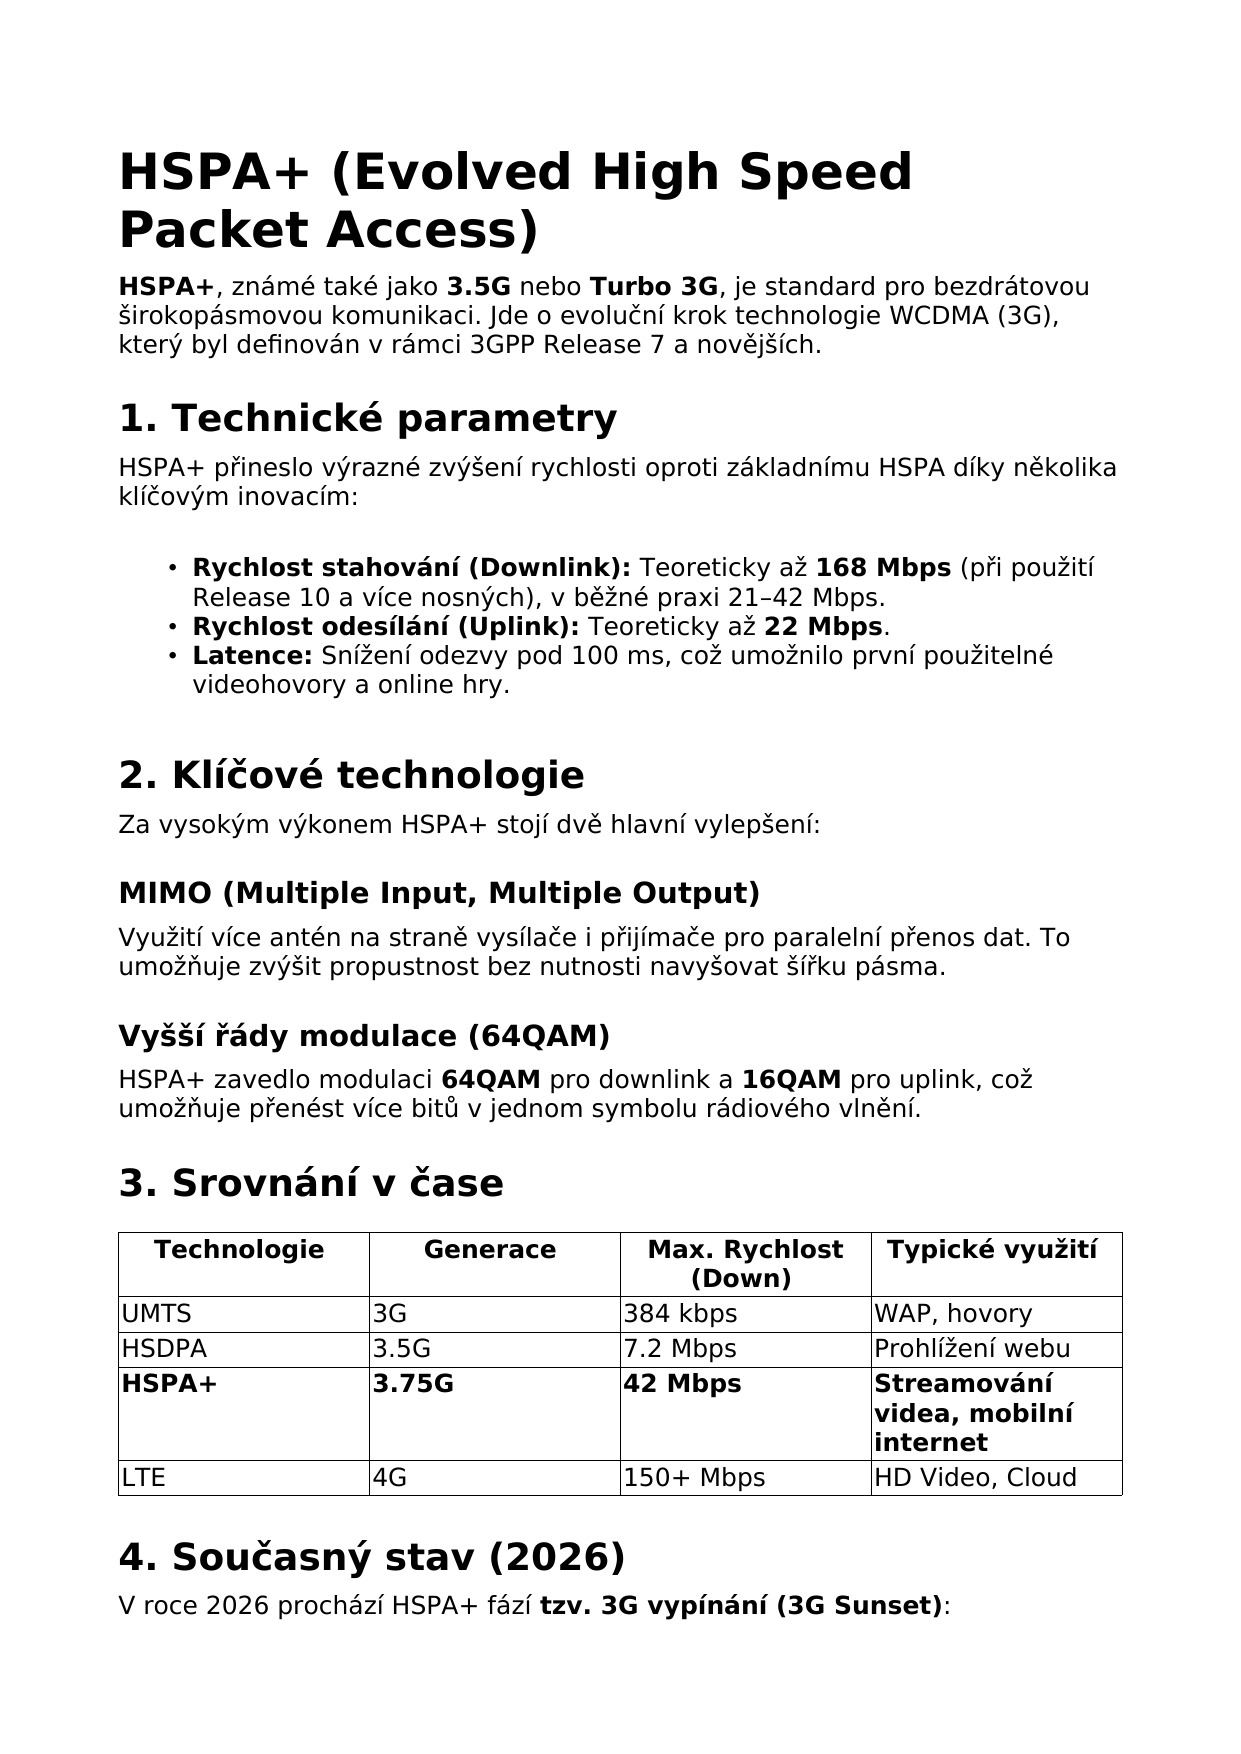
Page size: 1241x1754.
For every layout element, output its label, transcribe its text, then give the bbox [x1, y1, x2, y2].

table_header Max. Rychlost (Down) [621, 1233, 871, 1296]
text HSPA+, známé také jako 3.5G nebo Turbo 3G, je standard pro bezdrátovou širokopásmovou komunikaci. Jde o evoluční krok technologie WCDMA (3G), který byl definován v rámci 3GPP Release 7 a novějších. [118, 272, 1122, 359]
subtitle Vyšší řády modulace (64QAM) [118, 1019, 1122, 1053]
list Latence: Snížení odezvy pod 100 ms, což umožnilo první použitelné videohovory a online hry. [177, 641, 1122, 699]
table_cell HD Video, Cloud [872, 1461, 1122, 1495]
text V roce 2026 prochází HSPA+ fází tzv. 3G vypínání (3G Sunset): [118, 1591, 1122, 1620]
table_cell 7.2 Mbps [621, 1333, 871, 1367]
table_header Generace [370, 1233, 620, 1296]
table_cell 3.75G [370, 1368, 620, 1460]
table_cell 3G [370, 1297, 620, 1332]
subtitle HSPA+ (Evolved High Speed Packet Access) [118, 143, 1122, 259]
table_cell 150+ Mbps [621, 1461, 871, 1495]
table_cell HSDPA [119, 1333, 369, 1367]
subtitle 4. Současný stav (2026) [118, 1535, 1122, 1579]
list Rychlost odesílání (Uplink): Teoreticky až 22 Mbps. [177, 612, 1122, 641]
subtitle MIMO (Multiple Input, Multiple Output) [118, 877, 1122, 911]
subtitle 2. Klíčové technologie [118, 754, 1122, 797]
table_cell HSPA+ [119, 1368, 369, 1460]
text HSPA+ zavedlo modulaci 64QAM pro downlink a 16QAM pro uplink, což umožňuje přenést více bitů v jednom symbolu rádiového vlnění. [118, 1065, 1122, 1124]
table_cell LTE [119, 1461, 369, 1495]
table_cell UMTS [119, 1297, 369, 1332]
text Využití více antén na straně vysílače i přijímače pro paralelní přenos dat. To umožňuje zvýšit propustnost bez nutnosti navyšovat šířku pásma. [118, 923, 1122, 981]
table_cell WAP, hovory [872, 1297, 1122, 1332]
table_cell 4G [370, 1461, 620, 1495]
table_cell Prohlížení webu [872, 1333, 1122, 1367]
subtitle 3. Srovnání v čase [118, 1161, 1122, 1205]
table_cell 42 Mbps [621, 1368, 871, 1460]
table_header Technologie [119, 1233, 369, 1296]
table_cell Streamování videa, mobilní internet [872, 1368, 1122, 1460]
text Za vysokým výkonem HSPA+ stojí dvě hlavní vylepšení: [118, 810, 1122, 839]
table_header Typické využití [872, 1233, 1122, 1296]
list Rychlost stahování (Downlink): Teoreticky až 168 Mbps (při použití Release 10 a více nosných), v běžné praxi 21–42 Mbps. [177, 553, 1122, 612]
subtitle 1. Technické parametry [118, 397, 1122, 441]
table_cell 384 kbps [621, 1297, 871, 1332]
text HSPA+ přineslo výrazné zvýšení rychlosti oproti základnímu HSPA díky několika klíčovým inovacím: [118, 453, 1122, 512]
table_cell 3.5G [370, 1333, 620, 1367]
